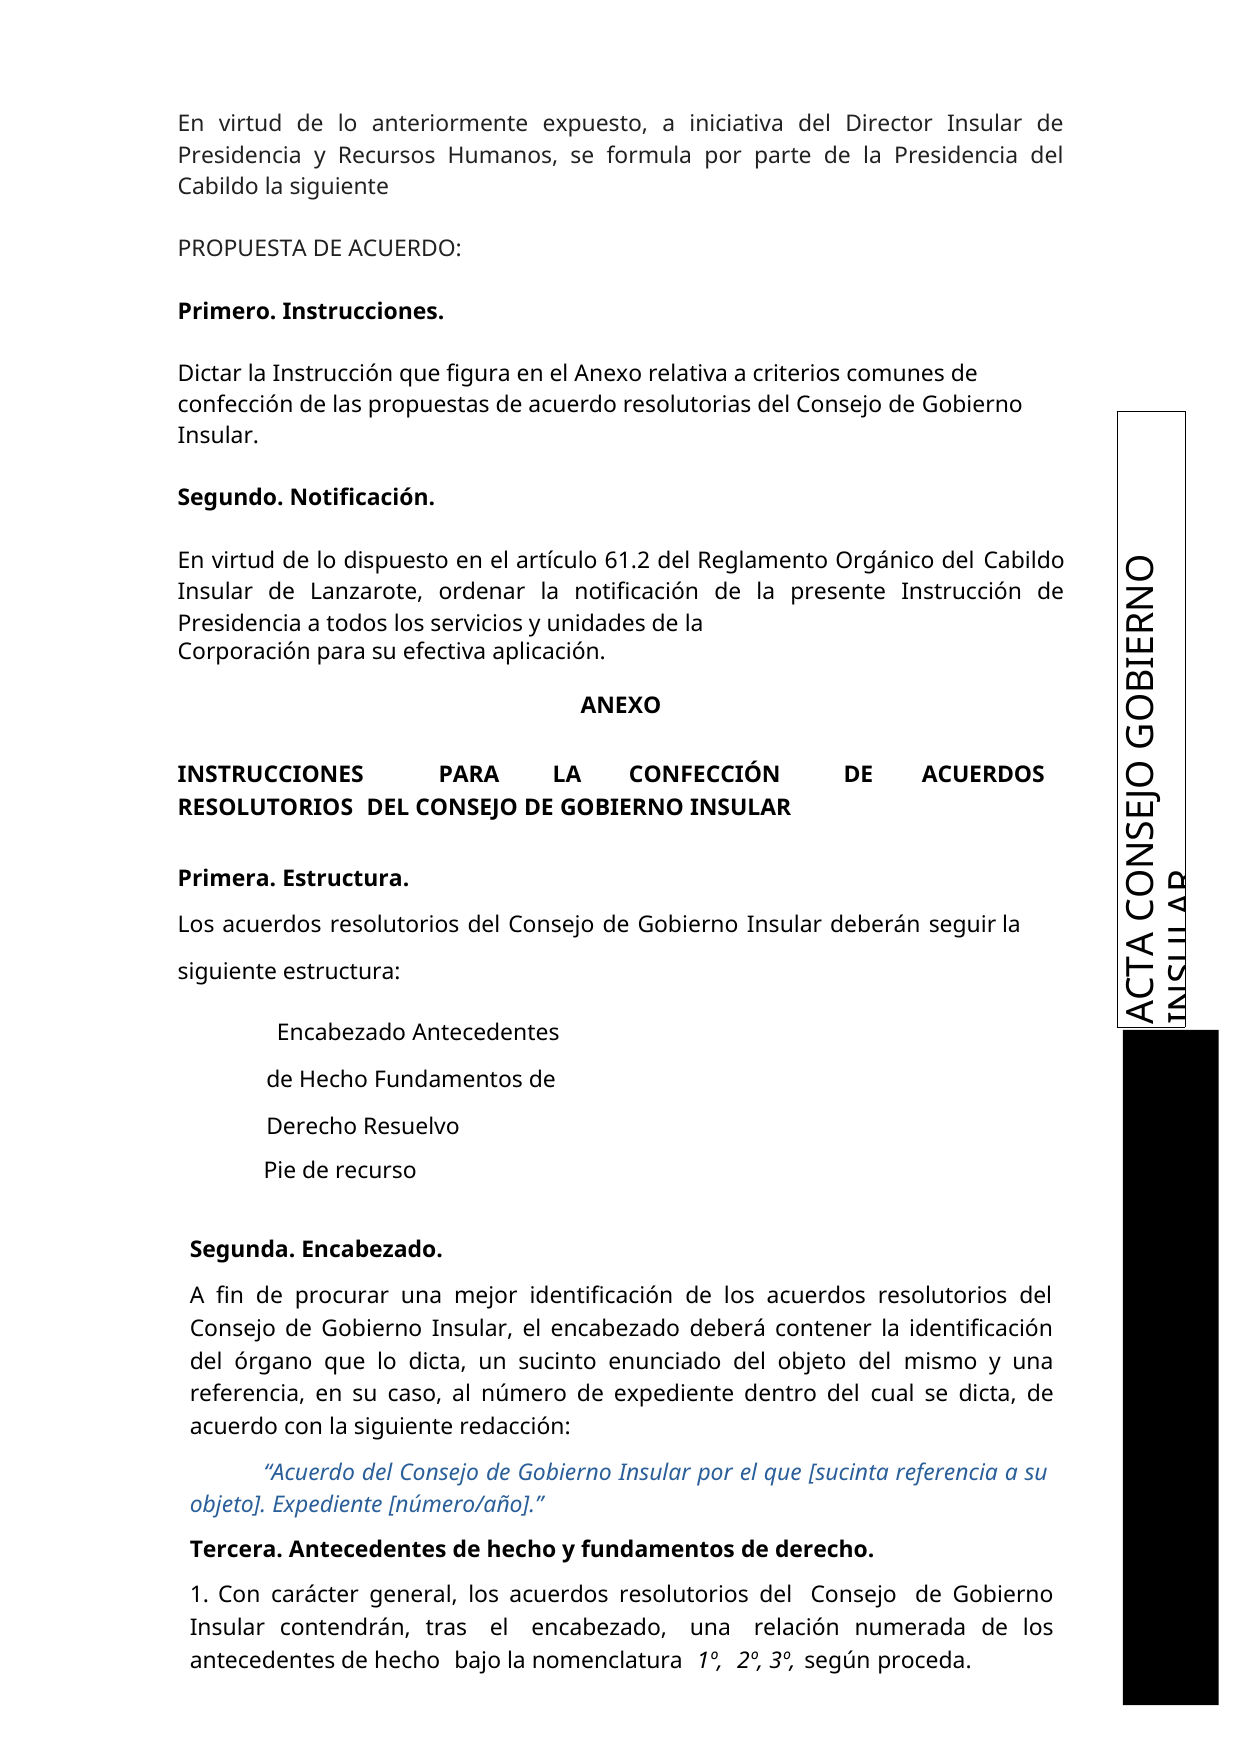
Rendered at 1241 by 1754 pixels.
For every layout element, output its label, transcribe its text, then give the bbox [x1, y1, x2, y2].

list Con carácter general, los acuerdos resolutorios del Consejo de Gobierno Insular contendrán, tras el encabezado, una relación numerada de los antecedentes de hecho bajo la nomenclatura 1º, 2º, 3º, según proceda. [189, 1578, 1053, 1675]
text Pie de recurso [263, 1156, 1092, 1184]
text En virtud de lo dispuesto en el artículo 61.2 del Reglamento Orgánico del Cabildo Insular de Lanzarote, ordenar la notificación de la presente Instrucción de Presidencia a todos los servicios y unidades de la [177, 544, 1064, 638]
subtitle Segunda. Encabezado. [189, 1233, 1092, 1264]
subtitle Segundo. Notificación. [177, 481, 1092, 513]
text Dictar la Instrucción que figura en el Anexo relativa a criterios comunes de confección de las propuestas de acuerdo resolutorias del Consejo de Gobierno Insular. [177, 357, 1045, 451]
subtitle Primero. Instrucciones. [177, 294, 1092, 326]
text Los acuerdos resolutorios del Consejo de Gobierno Insular deberán seguir la siguiente estructura: [177, 908, 1064, 986]
text INSTRUCCIONES PARA LA CONFECCIÓN DE ACUERDOS RESOLUTORIOS DEL CONSEJO DE GOBIERNO INSULAR [177, 758, 1064, 822]
text PROPUESTA DE ACUERDO: [177, 232, 1092, 263]
text Corporación para su efectiva aplicación. [177, 638, 1092, 665]
subtitle Tercera. Antecedentes de hecho y fundamentos de derecho. [189, 1532, 1092, 1564]
text “Acuerdo del Consejo de Gobierno Insular por el que [sucinta referencia a su objeto]. Expediente [número/año].” [189, 1456, 1048, 1519]
subtitle Primera. Estructura. [177, 862, 1092, 893]
text Encabezado Antecedentes de Hecho Fundamentos de Derecho Resuelvo [266, 1016, 563, 1141]
text A fin de procurar una mejor identificación de los acuerdos resolutorios del Consejo de Gobierno Insular, el encabezado deberá contener la identificación del órgano que lo dicta, un sucinto enunciado del objeto del mismo y una referencia, en su caso, al número de expediente dentro del cual se dicta, de acuerdo con la siguiente redacción: [189, 1279, 1053, 1441]
text ACTA CONSEJO GOBIERNO INSULAR [1118, 414, 1183, 1027]
text En virtud de lo anteriormente expuesto, a iniciativa del Director Insular de Presidencia y Recursos Humanos, se formula por parte de la Presidencia del Cabildo la siguiente [177, 107, 1064, 201]
subtitle ANEXO [434, 689, 807, 721]
